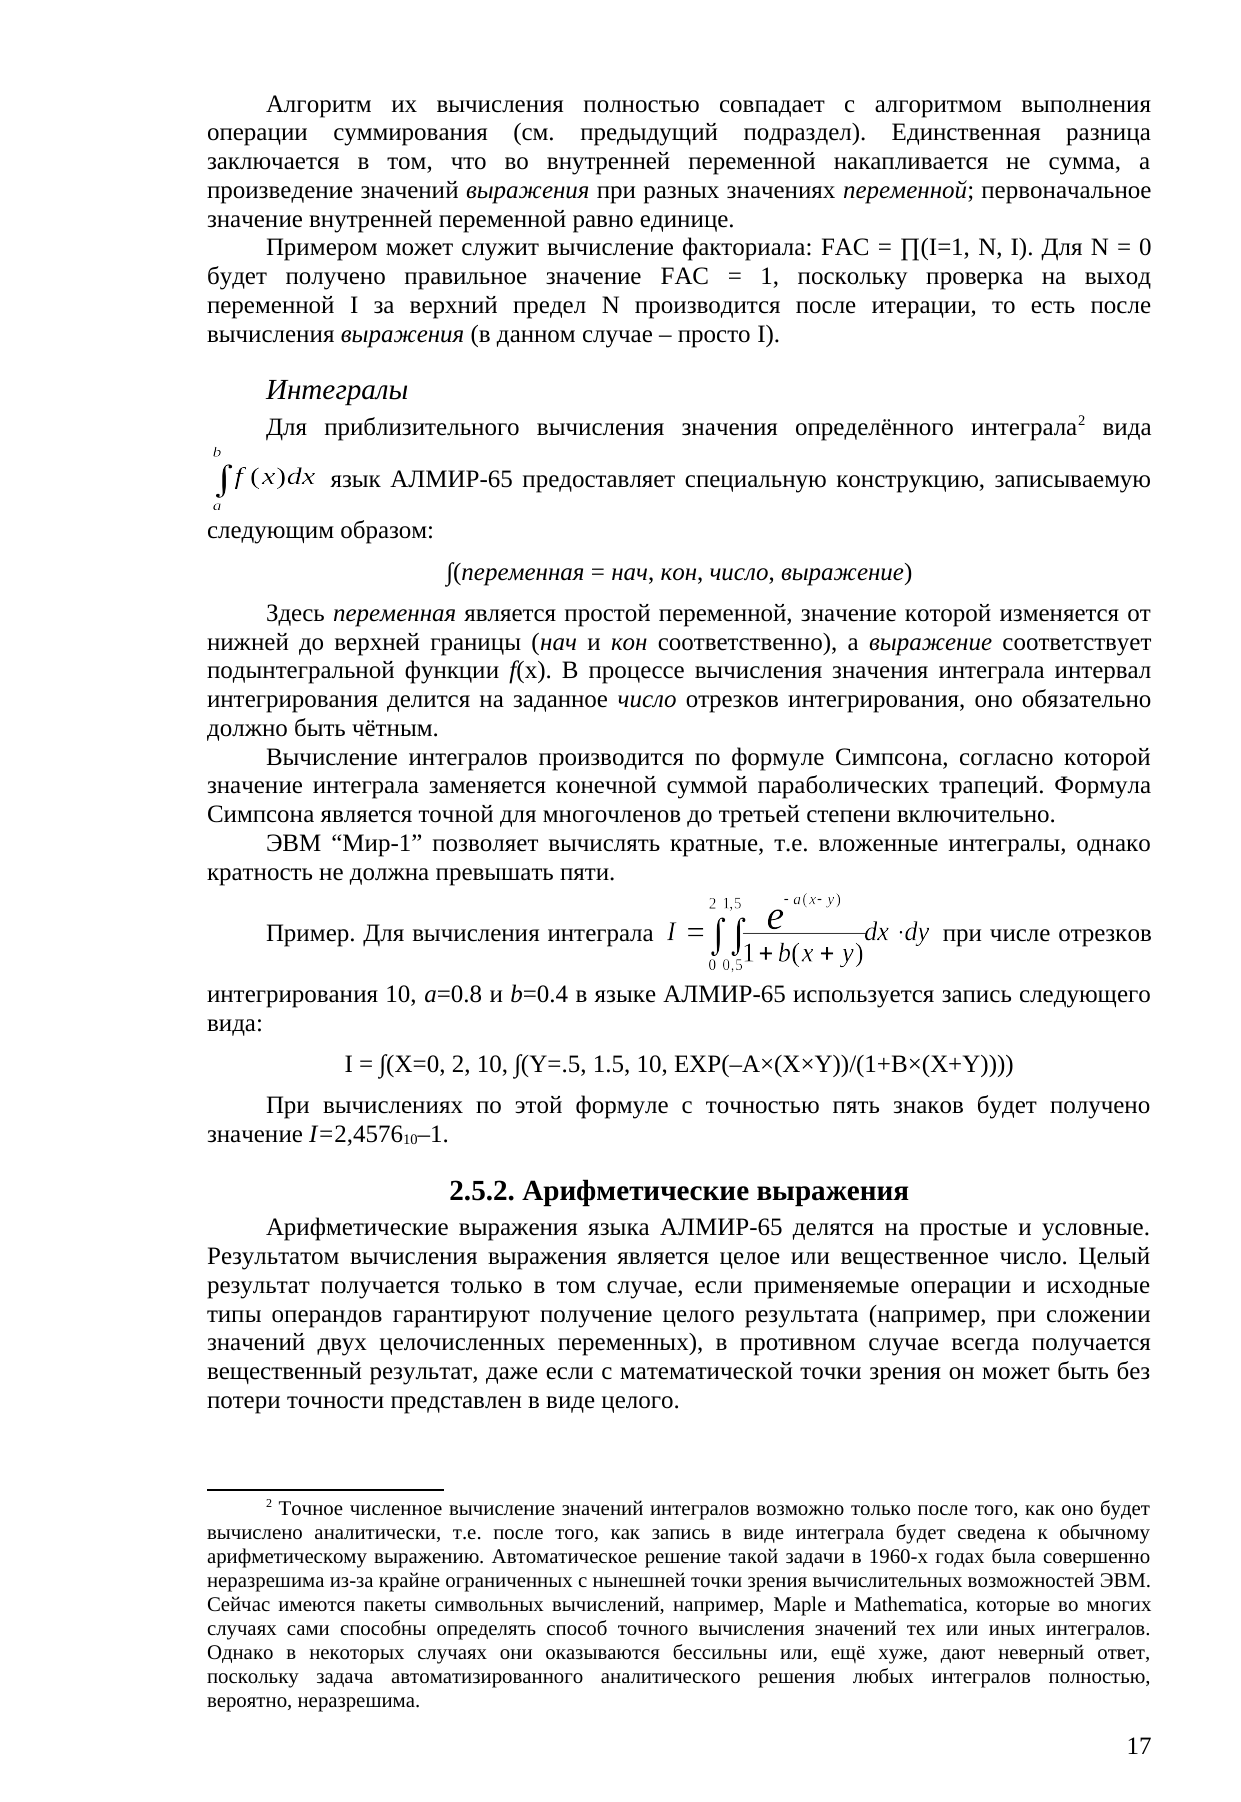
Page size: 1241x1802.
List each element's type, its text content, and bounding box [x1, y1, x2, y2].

text Алгоритм их вычисления полностью совпадает с алгоритмом выполнения операции суммирования (см. предыдущий подраздел). Единственная разница заключается в том, что во внутренней переменной накапливается не сумма, а произведение значений выражения при разных значениях переменной; первоначальное значение внутренней переменной равно единице. [207, 89, 1152, 232]
text Пример. Для вычисления интеграла при числе отрезков интегрирования 10, a=0.8 и b=0.4 в языке АЛМИР-65 используется запись следующего вида: [207, 885, 1152, 1036]
text Арифметические выражения языка АЛМИР-65 делятся на простые и условные. Результатом вычисления выражения является целое или вещественное число. Целый результат получается только в том случае, если применяемые операции и исходные типы операндов гарантируют получение целого результата (например, при сложении значений двух целочисленных переменных), в противном случае всегда получается вещественный результат, даже если с математической точки зрения он может быть без потери точности представлен в виде целого. [207, 1212, 1152, 1414]
text ∫(переменная = нач, кон, число, выражение) [207, 557, 1152, 585]
text Здесь переменная является простой переменной, значение которой изменяется от нижней до верхней границы (нач и кон соответственно), а выражение соответствует подынтегральной функции f(x). В процессе вычисления значения интеграла интервал интегрирования делится на заданное число отрезков интегрирования, оно обязательно должно быть чётным. [207, 598, 1152, 742]
text Точное численное вычисление значений интегралов возможно только после того, как оно будет вычислено аналитически, т.е. после того, как запись в виде интеграла будет сведена к обычному арифметическому выражению. Автоматическое решение такой задачи в 1960-х годах была совершенно неразрешима из-за крайне ограниченных с нынешней точки зрения вычислительных возможностей ЭВМ. Сейчас имеются пакеты символьных вычислений, например, Maple и Mathematica, которые во многих случаях сами способны определять способ точного вычисления значений тех или иных интегралов. Однако в некоторых случаях они оказываются бессильны или, ещё хуже, дают неверный ответ, поскольку задача автоматизированного аналитического решения любых интегралов полностью, вероятно, неразрешима. [207, 1496, 1152, 1712]
text Вычисление интегралов производится по формуле Симпсона, согласно которой значение интеграла заменяется конечной суммой параболических трапеций. Формула Симпсона является точной для многочленов до третьей степени включительно. [207, 742, 1152, 828]
text При вычислениях по этой формуле с точностью пять знаков будет получено значение I=2,457610–1. [207, 1090, 1152, 1148]
text I = ∫(X=0, 2, 10, ∫(Y=.5, 1.5, 10, EXP(–A×(X×Y))/(1+B×(X+Y)))) [207, 1049, 1152, 1078]
text Для приблизительного вычисления значения определённого интеграла вида язык АЛМИР-65 предоставляет специальную конструкцию, записываемую следующим образом: [207, 412, 1152, 544]
subtitle Арифметические выражения [207, 1173, 1152, 1206]
text ЭВМ “Мир-1” позволяет вычислять кратные, т.е. вложенные интегралы, однако кратность не должна превышать пяти. [207, 828, 1152, 885]
subtitle Интегралы [207, 372, 1152, 406]
text Примером может служит вычисление факториала: FAC = ∏(I=1, N, I). Для N = 0 будет получено правильное значение FAC = 1, поскольку проверка на выход переменной I за верхний предел N производится после итерации, то есть после вычисления выражения (в данном случае – просто I). [207, 232, 1152, 347]
